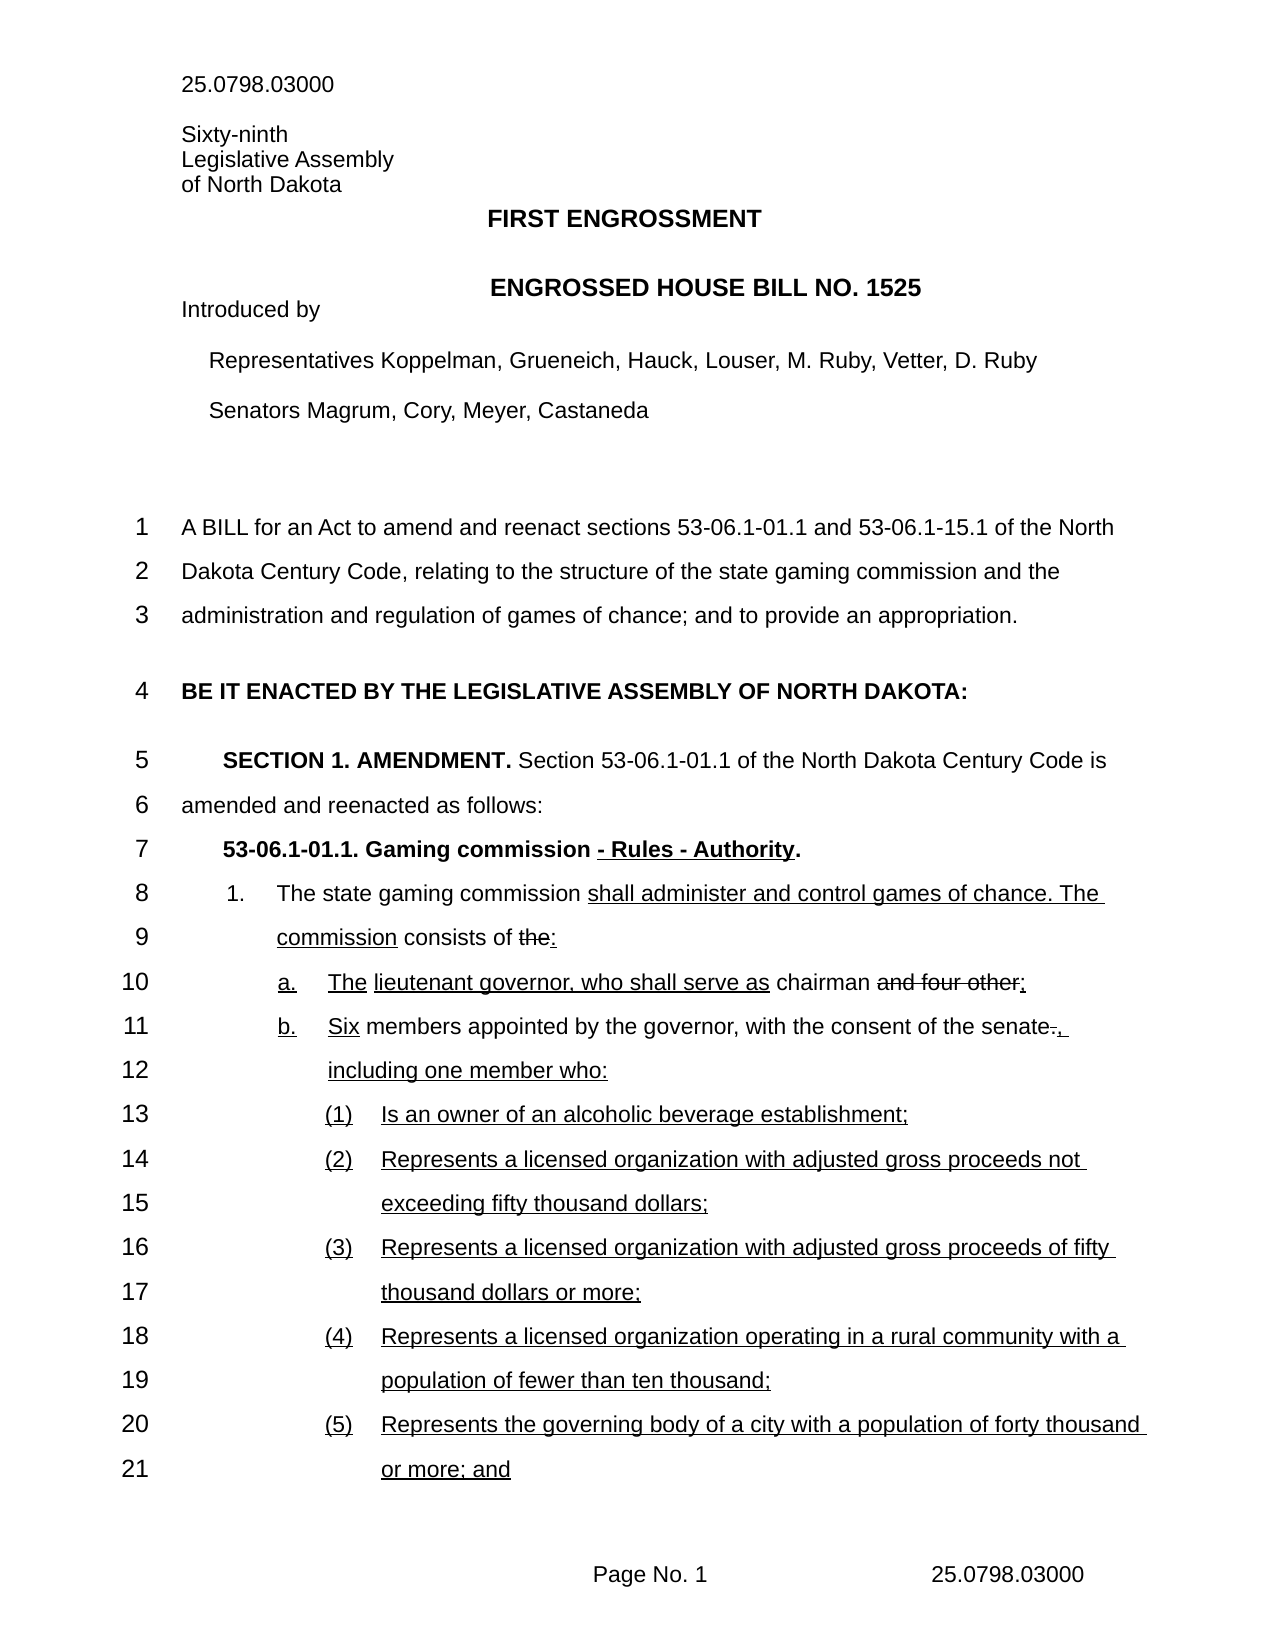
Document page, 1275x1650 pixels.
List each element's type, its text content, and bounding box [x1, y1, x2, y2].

text (2) Represents a licensed organization with adjusted gross proceeds not exceeding fifty thousand dollars; [181, 1132, 1154, 1220]
text (4) Represents a licensed organization operating in a rural community with a population of fewer than ten thousand; [181, 1309, 1154, 1397]
text of North Dakota [181, 173, 1154, 198]
text Representatives Koppelman, Grueneich, Hauck, Louser, M. Ruby, Vetter, D. Ruby [208, 350, 1154, 373]
text Introduced by [181, 298, 1154, 323]
title ENGROSSED House BILL NO. 1525 [490, 272, 921, 301]
text (3) Represents a licensed organization with adjusted gross proceeds of fifty thousand dollars or more; [181, 1220, 1154, 1309]
text (1) Is an owner of an alcoholic beverage establishment; [181, 1087, 1154, 1132]
text 1. The state gaming commission shall administer and control games of chance. The commission consists of the: [181, 866, 1154, 955]
text (5) Represents the governing body of a city with a population of forty thousand or more; and [181, 1397, 1154, 1486]
text 25.0798.03000 [181, 73, 1154, 98]
text a. The lieutenant governor, who shall serve as chairman and four other; [181, 955, 1154, 999]
title A BILL for an Act to amend and reenact sections 53‑06.1‑01.1 and 53‑06.1‑15.1 of the North Dakota Century Code, relating to the structure of the state gaming commission and the administration and regulation of games of chance; and to provide an appropriation. [181, 500, 1154, 633]
text Senators Magrum, Cory, Meyer, Castaneda [208, 400, 1154, 423]
text b. Six members appointed by the governor, with the consent of the senate., including one member who: [181, 999, 1154, 1087]
text Legislative Assembly [181, 148, 1154, 173]
text BE IT ENACTED BY THE LEGISLATIVE ASSEMBLY OF NORTH DAKOTA: [181, 664, 1154, 708]
subtitle 53‑06.1‑01.1. Gaming commission - Rules - Authority. [181, 822, 1154, 866]
text Sixty-ninth [181, 123, 1154, 148]
title FIRST ENGROSSMENT [487, 206, 762, 233]
text SECTION 1. AMENDMENT. Section 53‑06.1‑01.1 of the North Dakota Century Code is amended and reenacted as follows: [181, 733, 1154, 822]
